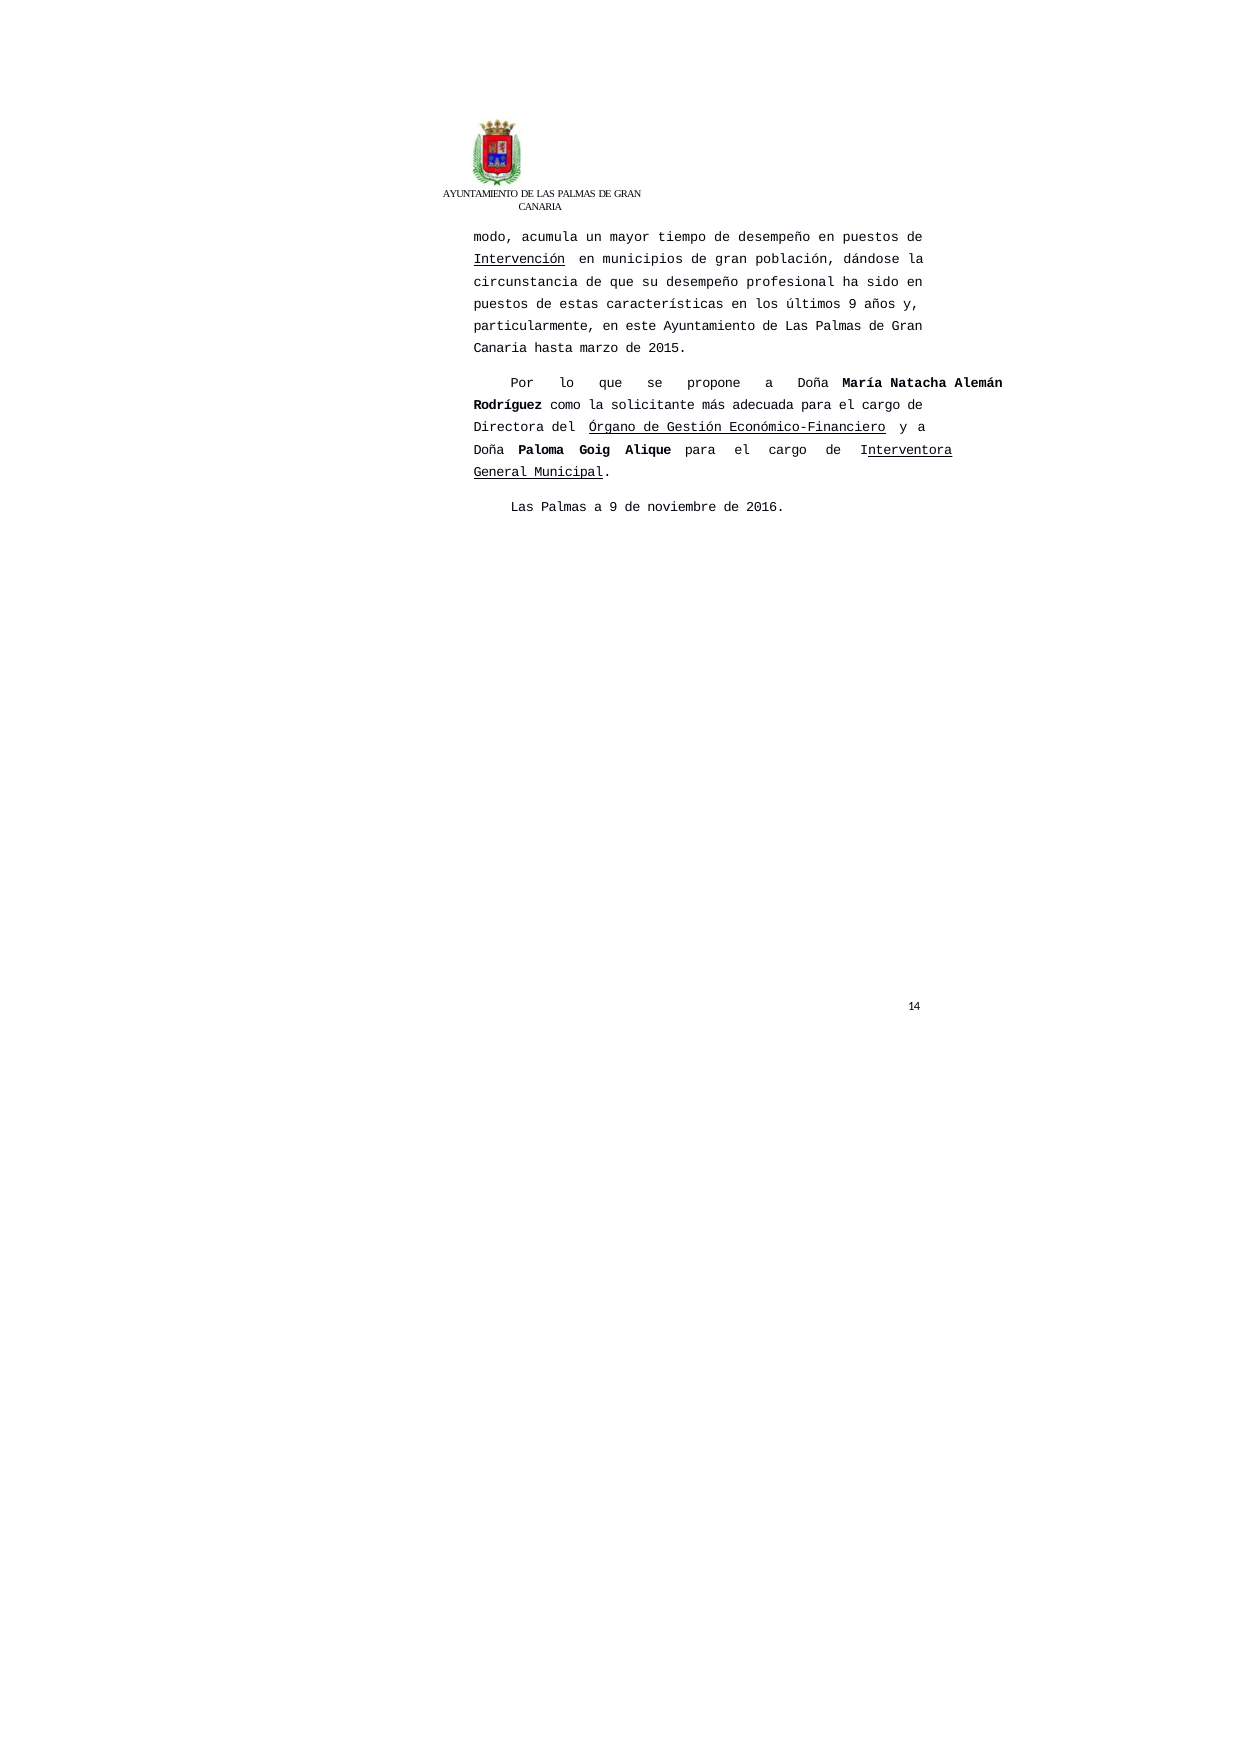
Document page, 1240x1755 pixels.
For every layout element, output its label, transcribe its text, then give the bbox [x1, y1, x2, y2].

text Canaria hasta marzo de 2015. [473, 340, 1229, 356]
text modo, acumula un mayor tiempo de desempeño en puestos de [473, 228, 1229, 244]
text AYUNTAMIENTO DE LAS PALMAS DE GRAN CANARIA [443, 188, 1229, 213]
text puestos de estas características en los últimos 9 años y, [473, 295, 1229, 311]
text Por lo que se propone a Doña María Natacha Alemán [510, 374, 1229, 390]
text Rodríguez como la solicitante más adecuada para el cargo de [473, 396, 1229, 412]
text Intervención en municipios de gran población, dándose la [473, 251, 1229, 267]
text Directora del Órgano de Gestión Económico-Financiero y a [473, 419, 1229, 435]
text General Municipal. [473, 464, 1229, 480]
text Las Palmas a 9 de noviembre de 2016. [510, 498, 1229, 514]
text Doña Paloma Goig Alique para el cargo de Interventora [473, 441, 1229, 457]
text circunstancia de que su desempeño profesional ha sido en [473, 273, 1229, 289]
text 14 [908, 1000, 1229, 1013]
text particularmente, en este Ayuntamiento de Las Palmas de Gran [473, 318, 1229, 334]
